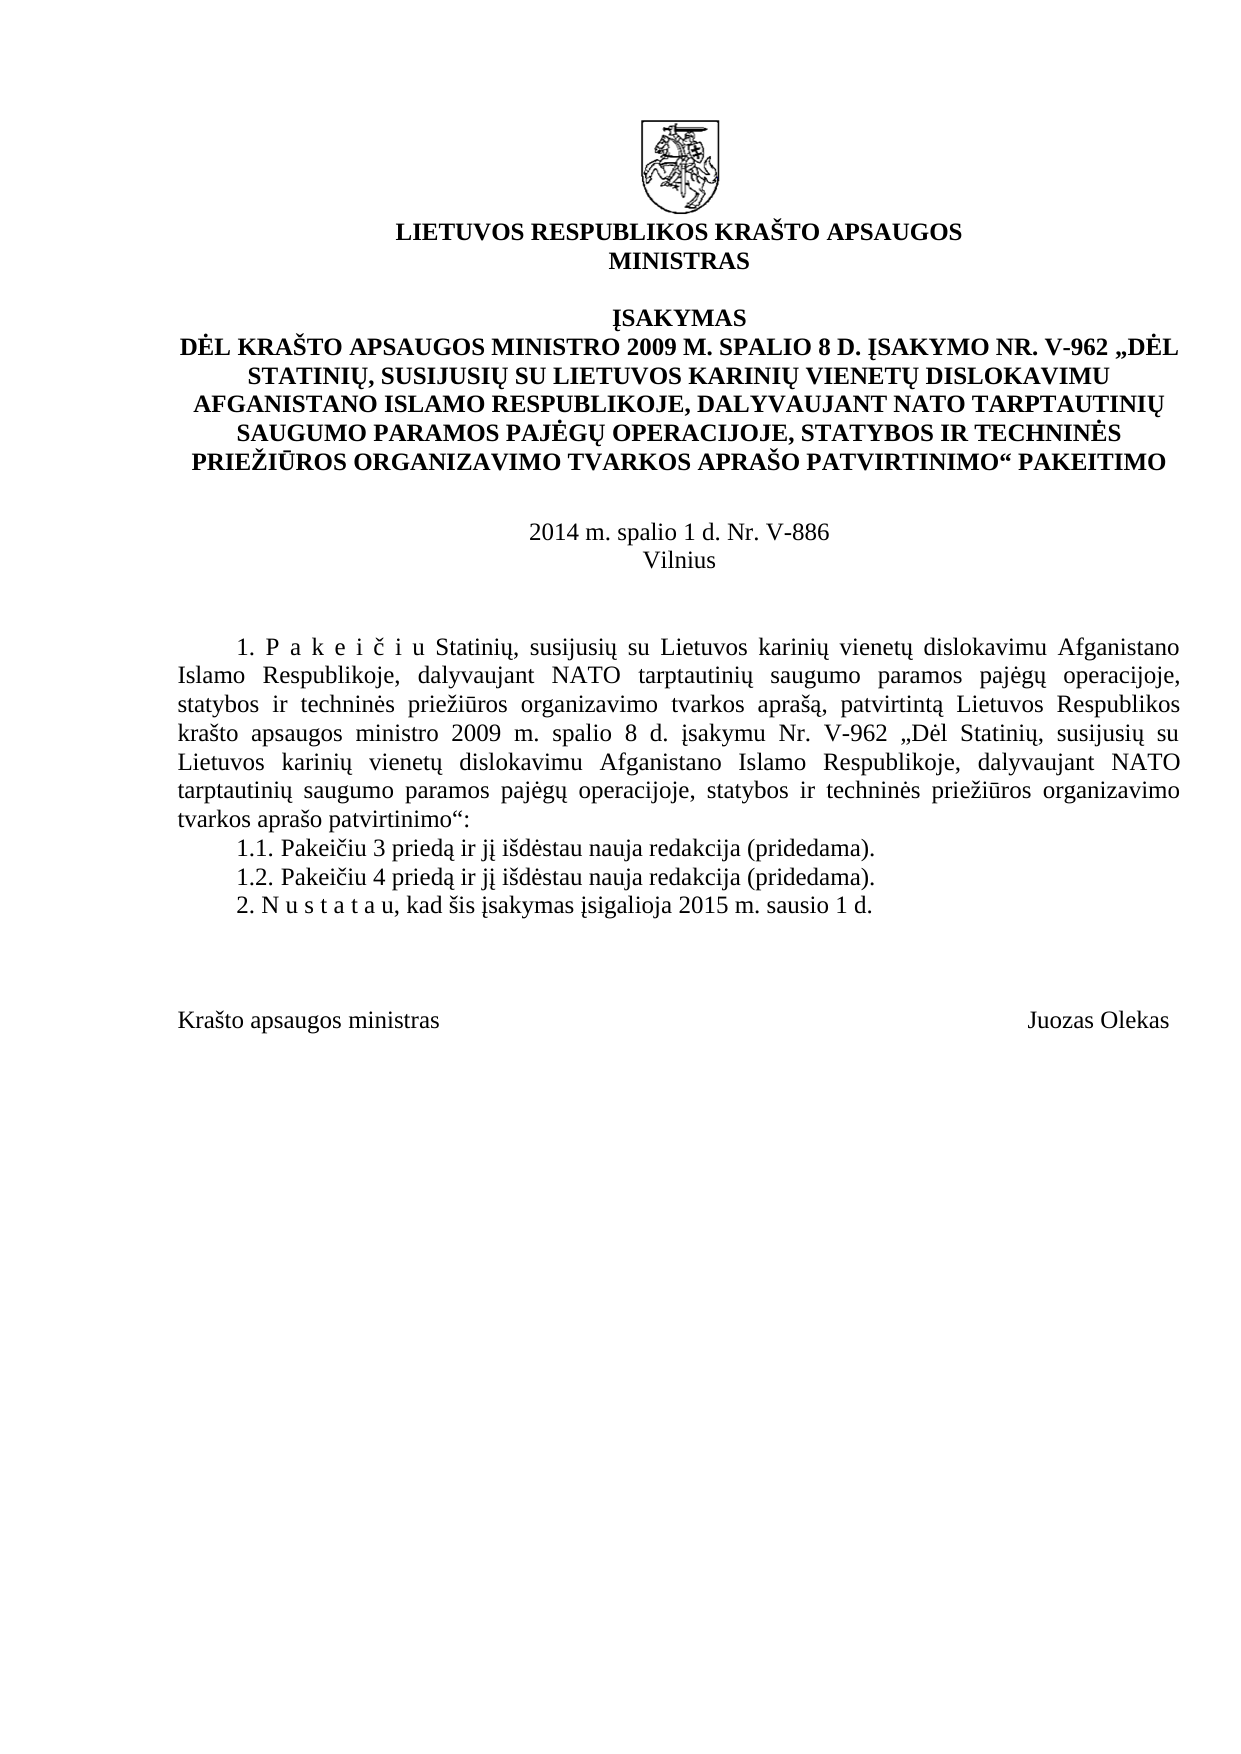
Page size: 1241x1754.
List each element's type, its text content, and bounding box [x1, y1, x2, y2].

text LIETUVOS RESPUBLIKOS KRAŠTO APSAUGOS [177, 217, 1181, 246]
text 1.2. Pakeičiu 4 priedą ir jį išdėstau nauja redakcija (pridedama). [177, 862, 1181, 890]
text 1. P a k e i č i u Statinių, susijusių su Lietuvos karinių vienetų dislokavimu Afganistano Islamo Respublikoje, dalyvaujant NATO tarptautinių saugumo paramos pajėgų operacijoje, statybos ir techninės priežiūros organizavimo tvarkos aprašą, patvirtintą Lietuvos Respublikos krašto apsaugos ministro 2009 m. spalio 8 d. įsakymu Nr. V-962 „Dėl Statinių, susijusių su Lietuvos karinių vienetų dislokavimu Afganistano Islamo Respublikoje, dalyvaujant NATO tarptautinių saugumo paramos pajėgų operacijoje, statybos ir techninės priežiūros organizavimo tvarkos aprašo patvirtinimo“: [177, 632, 1181, 833]
text MINISTRAS [177, 246, 1181, 274]
text Vilnius [177, 545, 1181, 574]
text 2014 m. spalio 1 d. Nr. V-886 [177, 517, 1181, 545]
text DĖL krašto apsaugos ministro 2009 m. spalio 8 d. įsakymo Nr. V-962 „DĖL STATINIŲ, SUSIJUSIŲ SU LIETUVOS KARINIŲ VIENETŲ DISLOKAVIMU AFGANISTANO ISLAMO RESPUBLIKOJE, DALYVAUJANT NATO TARPTAUTINIŲ SAUGUMO PARAMOS PAJĖGŲ OPERACIJOJE, STATYBOS IR TECHNINĖS PRIEŽIŪROS ORGANIZAVIMO TVARKOS APRAŠO PATVIRTINIMO“ pakeitimo [177, 332, 1181, 476]
text 1.1. Pakeičiu 3 priedą ir jį išdėstau nauja redakcija (pridedama). [177, 833, 1181, 862]
text įsakymas [177, 303, 1181, 332]
text Krašto apsaugos ministras Juozas Olekas [177, 1005, 1181, 1034]
text 2. N u s t a t a u, kad šis įsakymas įsigalioja 2015 m. sausio 1 d. [177, 890, 1181, 919]
